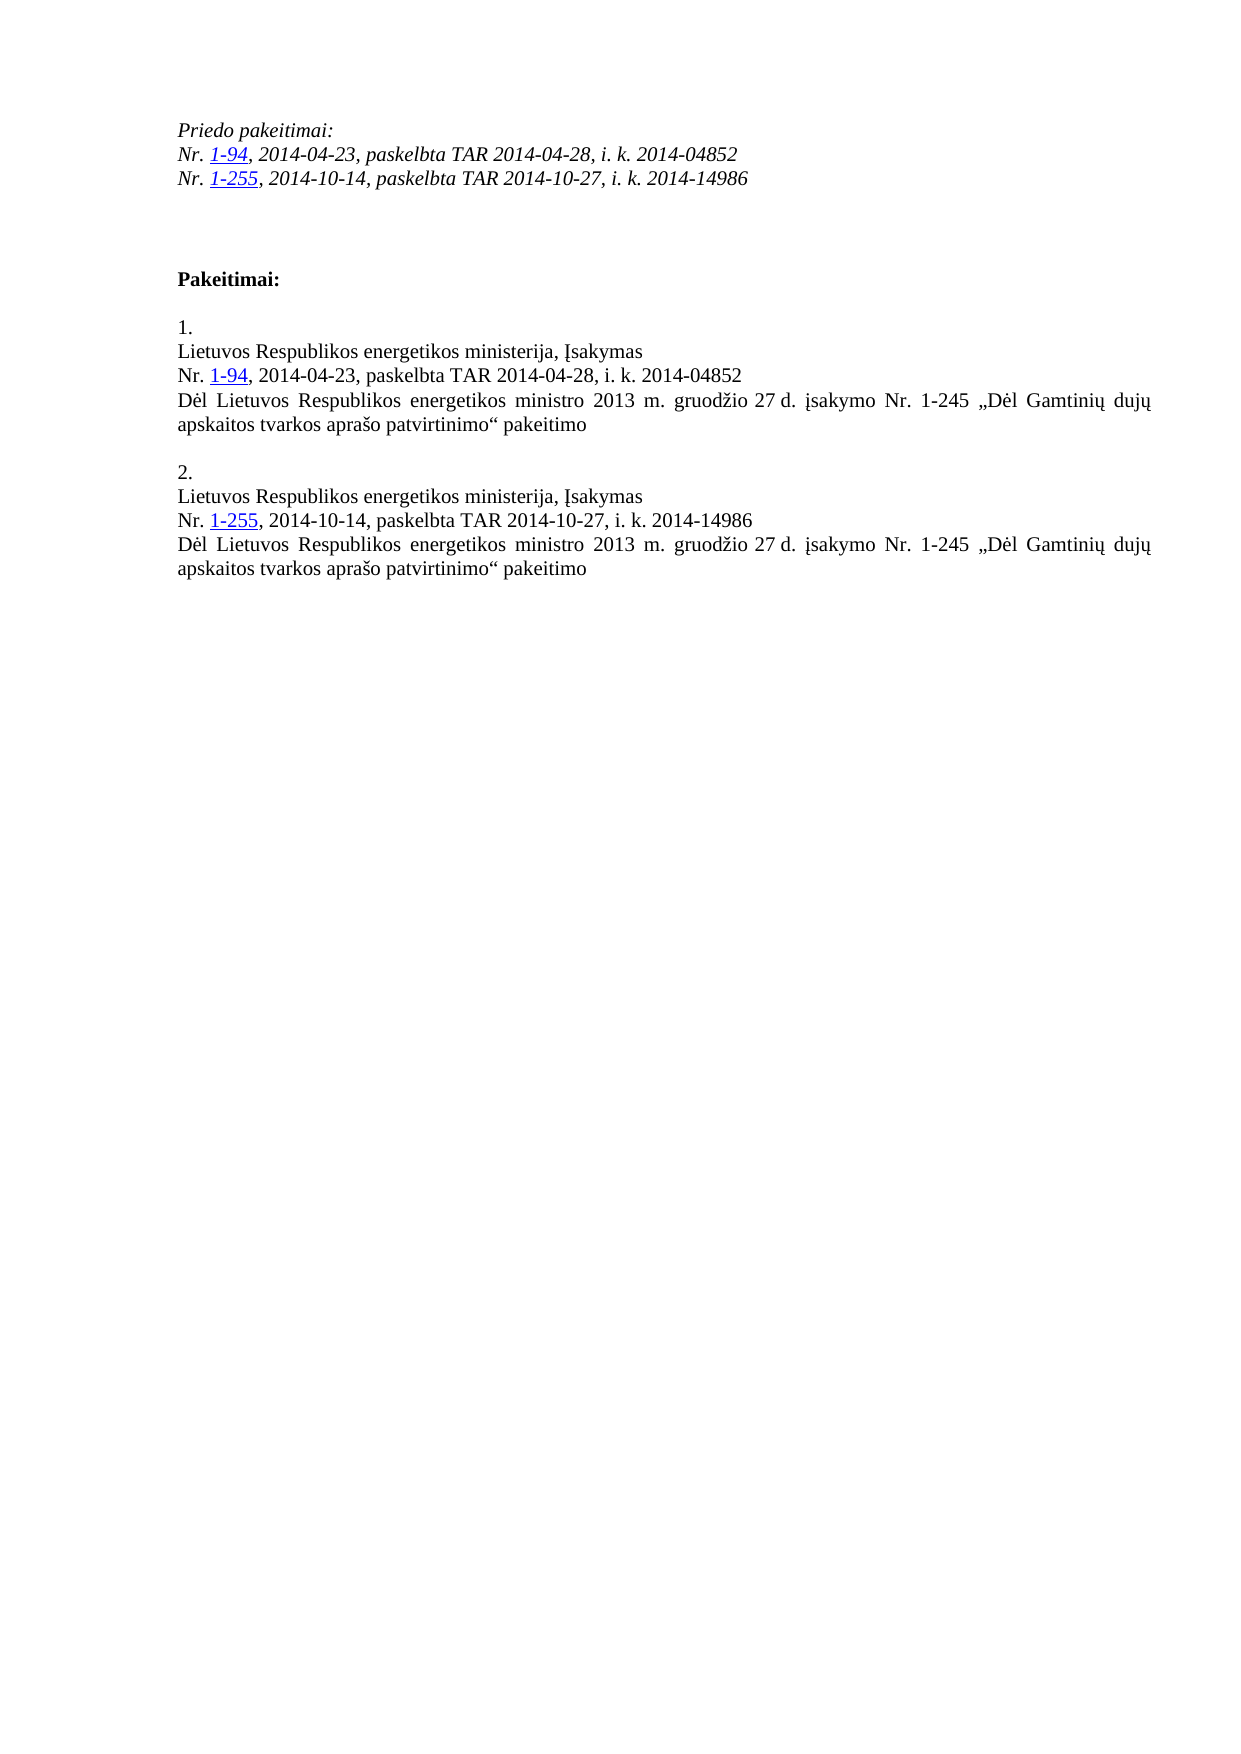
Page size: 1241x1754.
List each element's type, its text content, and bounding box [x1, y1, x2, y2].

text Nr. 1-94, 2014-04-23, paskelbta TAR 2014-04-28, i. k. 2014-04852 [177, 363, 1152, 387]
text Nr. 1-255, 2014-10-14, paskelbta TAR 2014-10-27, i. k. 2014-14986 [177, 166, 1152, 190]
text Priedo pakeitimai: [177, 118, 1152, 142]
text Lietuvos Respublikos energetikos ministerija, Įsakymas [177, 484, 1152, 508]
text Nr. 1-94, 2014-04-23, paskelbta TAR 2014-04-28, i. k. 2014-04852 [177, 142, 1152, 166]
text 2. [177, 460, 1152, 484]
text Dėl Lietuvos Respublikos energetikos ministro 2013 m. gruodžio 27 d. įsakymo Nr. 1-245 „Dėl Gamtinių dujų apskaitos tvarkos aprašo patvirtinimo“ pakeitimo [177, 532, 1152, 580]
text Pakeitimai: [177, 267, 1152, 291]
text Dėl Lietuvos Respublikos energetikos ministro 2013 m. gruodžio 27 d. įsakymo Nr. 1-245 „Dėl Gamtinių dujų apskaitos tvarkos aprašo patvirtinimo“ pakeitimo [177, 387, 1152, 436]
text Lietuvos Respublikos energetikos ministerija, Įsakymas [177, 339, 1152, 363]
text Nr. 1-255, 2014-10-14, paskelbta TAR 2014-10-27, i. k. 2014-14986 [177, 508, 1152, 532]
text 1. [177, 315, 1152, 339]
